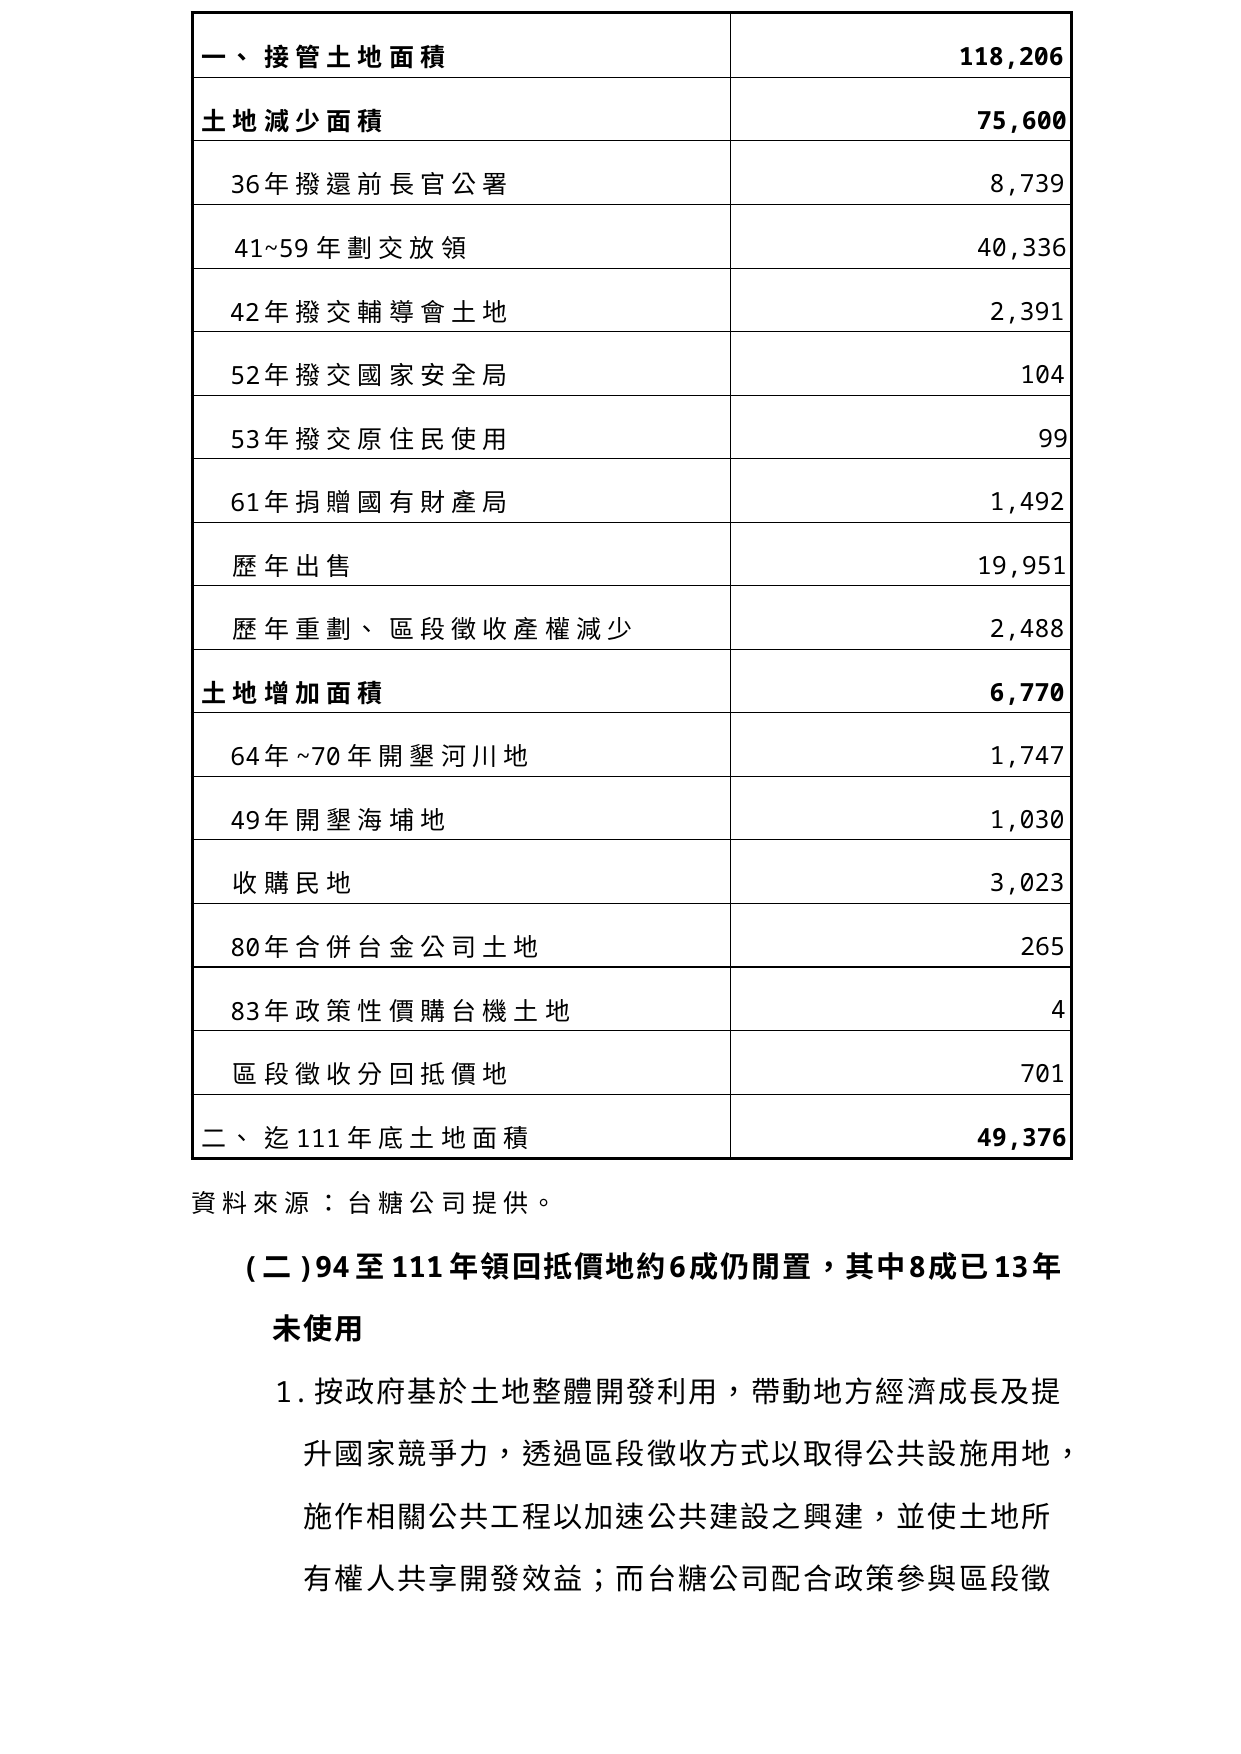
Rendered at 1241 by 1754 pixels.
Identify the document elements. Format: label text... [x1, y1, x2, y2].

table_cell 701 [731, 1031, 1070, 1093]
table_cell 歷年重劃、區段徵收產權減少 [194, 586, 730, 649]
table_cell 99 [731, 396, 1070, 458]
table_cell 75,600 [731, 78, 1070, 140]
table_cell 土地增加面積 [194, 650, 730, 712]
table_cell 一、接管土地面積 [194, 14, 730, 77]
table_cell 6,770 [731, 650, 1070, 712]
table_cell 2,488 [731, 586, 1070, 649]
table_cell 4 [731, 968, 1070, 1030]
table_cell 49年開墾海埔地 [194, 777, 730, 839]
table_cell 118,206 [731, 14, 1070, 77]
table_cell 區段徵收分回抵價地 [194, 1031, 730, 1093]
table_cell 收購民地 [194, 840, 730, 903]
table_cell 265 [731, 904, 1070, 966]
table_cell 52年撥交國家安全局 [194, 332, 730, 394]
table_cell 36年撥還前長官公署 [194, 141, 730, 204]
table_cell 歷年出售 [194, 523, 730, 585]
text 資料來源：台糖公司提供。 [175, 1160, 1063, 1223]
table_cell 64年~70年開墾河川地 [194, 713, 730, 776]
table_cell 61年捐贈國有財產局 [194, 459, 730, 522]
table_cell 土地減少面積 [194, 78, 730, 140]
table_cell 53年撥交原住民使用 [194, 396, 730, 458]
table_cell 19,951 [731, 523, 1070, 585]
table_cell 3,023 [731, 840, 1070, 903]
table_cell 2,391 [731, 269, 1070, 331]
table_cell 1,492 [731, 459, 1070, 522]
table_cell 49,376 [731, 1095, 1070, 1157]
table_cell 1,030 [731, 777, 1070, 839]
table_cell 104 [731, 332, 1070, 394]
table_cell 1,747 [731, 713, 1070, 776]
table_cell 41~59年劃交放領 [194, 205, 730, 267]
text 1.按政府基於土地整體開發利用，帶動地方經濟成長及提升國家競爭力，透過區段徵收方式以取得公共設施用地，施作相關公共工程以加速公共建設之興建，並使土地所有權人共享開發效益；而台糖公司配合政策參與區段徵收領回之抵價地係依區位發展需求及趨勢，分期辦理合建開發或研議自建出租住宅，及規劃辦理公開標租或設定地上權方式運用。 [266, 1348, 1063, 1598]
table_cell 二、迄111年底土地面積 [194, 1095, 730, 1157]
text (二)94至111年領回抵價地約6成仍閒置，其中8成已13年未使用 [236, 1223, 1063, 1348]
table_cell 42年撥交輔導會土地 [194, 269, 730, 331]
table_cell 80年合併台金公司土地 [194, 904, 730, 966]
table_cell 40,336 [731, 205, 1070, 267]
table_cell 8,739 [731, 141, 1070, 204]
table_cell 83年政策性價購台機土地 [194, 968, 730, 1030]
